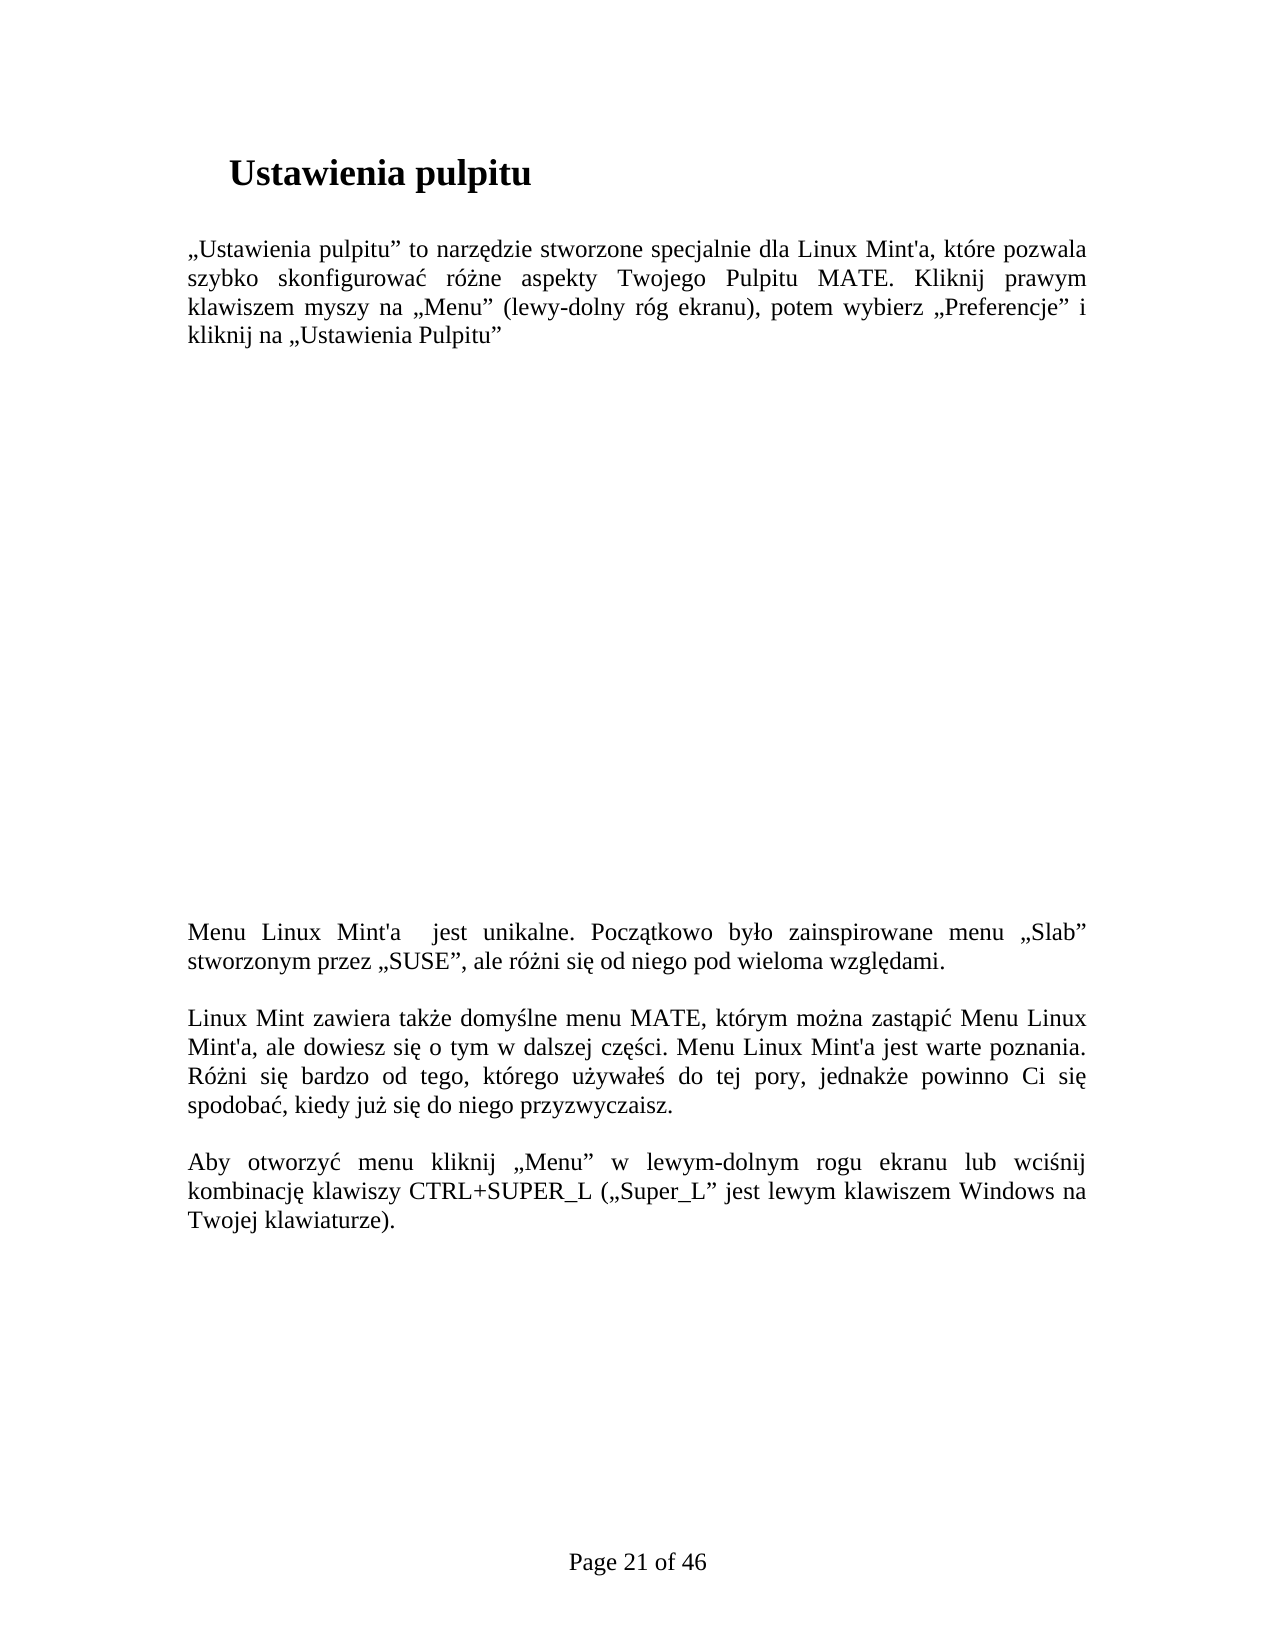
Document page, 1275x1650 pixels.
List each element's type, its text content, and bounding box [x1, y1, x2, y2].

subtitle Ustawienia pulpitu [187, 150, 1087, 193]
text Menu Linux Mint'a jest unikalne. Początkowo było zainspirowane menu „Slab” stworzonym przez „SUSE”, ale różni się od niego pod wieloma względami. [187, 917, 1087, 975]
text Linux Mint zawiera także domyślne menu MATE, którym można zastąpić Menu Linux Mint'a, ale dowiesz się o tym w dalszej części. Menu Linux Mint'a jest warte poznania. Różni się bardzo od tego, którego używałeś do tej pory, jednakże powinno Ci się spodobać, kiedy już się do niego przyzwyczaisz. [187, 1003, 1087, 1118]
text „Ustawienia pulpitu” to narzędzie stworzone specjalnie dla Linux Mint'a, które pozwala szybko skonfigurować różne aspekty Twojego Pulpitu MATE. Kliknij prawym klawiszem myszy na „Menu” (lewy-dolny róg ekranu), potem wybierz „Preferencje” i kliknij na „Ustawienia Pulpitu” [187, 234, 1087, 349]
text Aby otworzyć menu kliknij „Menu” w lewym-dolnym rogu ekranu lub wciśnij kombinację klawiszy CTRL+SUPER_L („Super_L” jest lewym klawiszem Windows na Twojej klawiaturze). [187, 1147, 1087, 1233]
